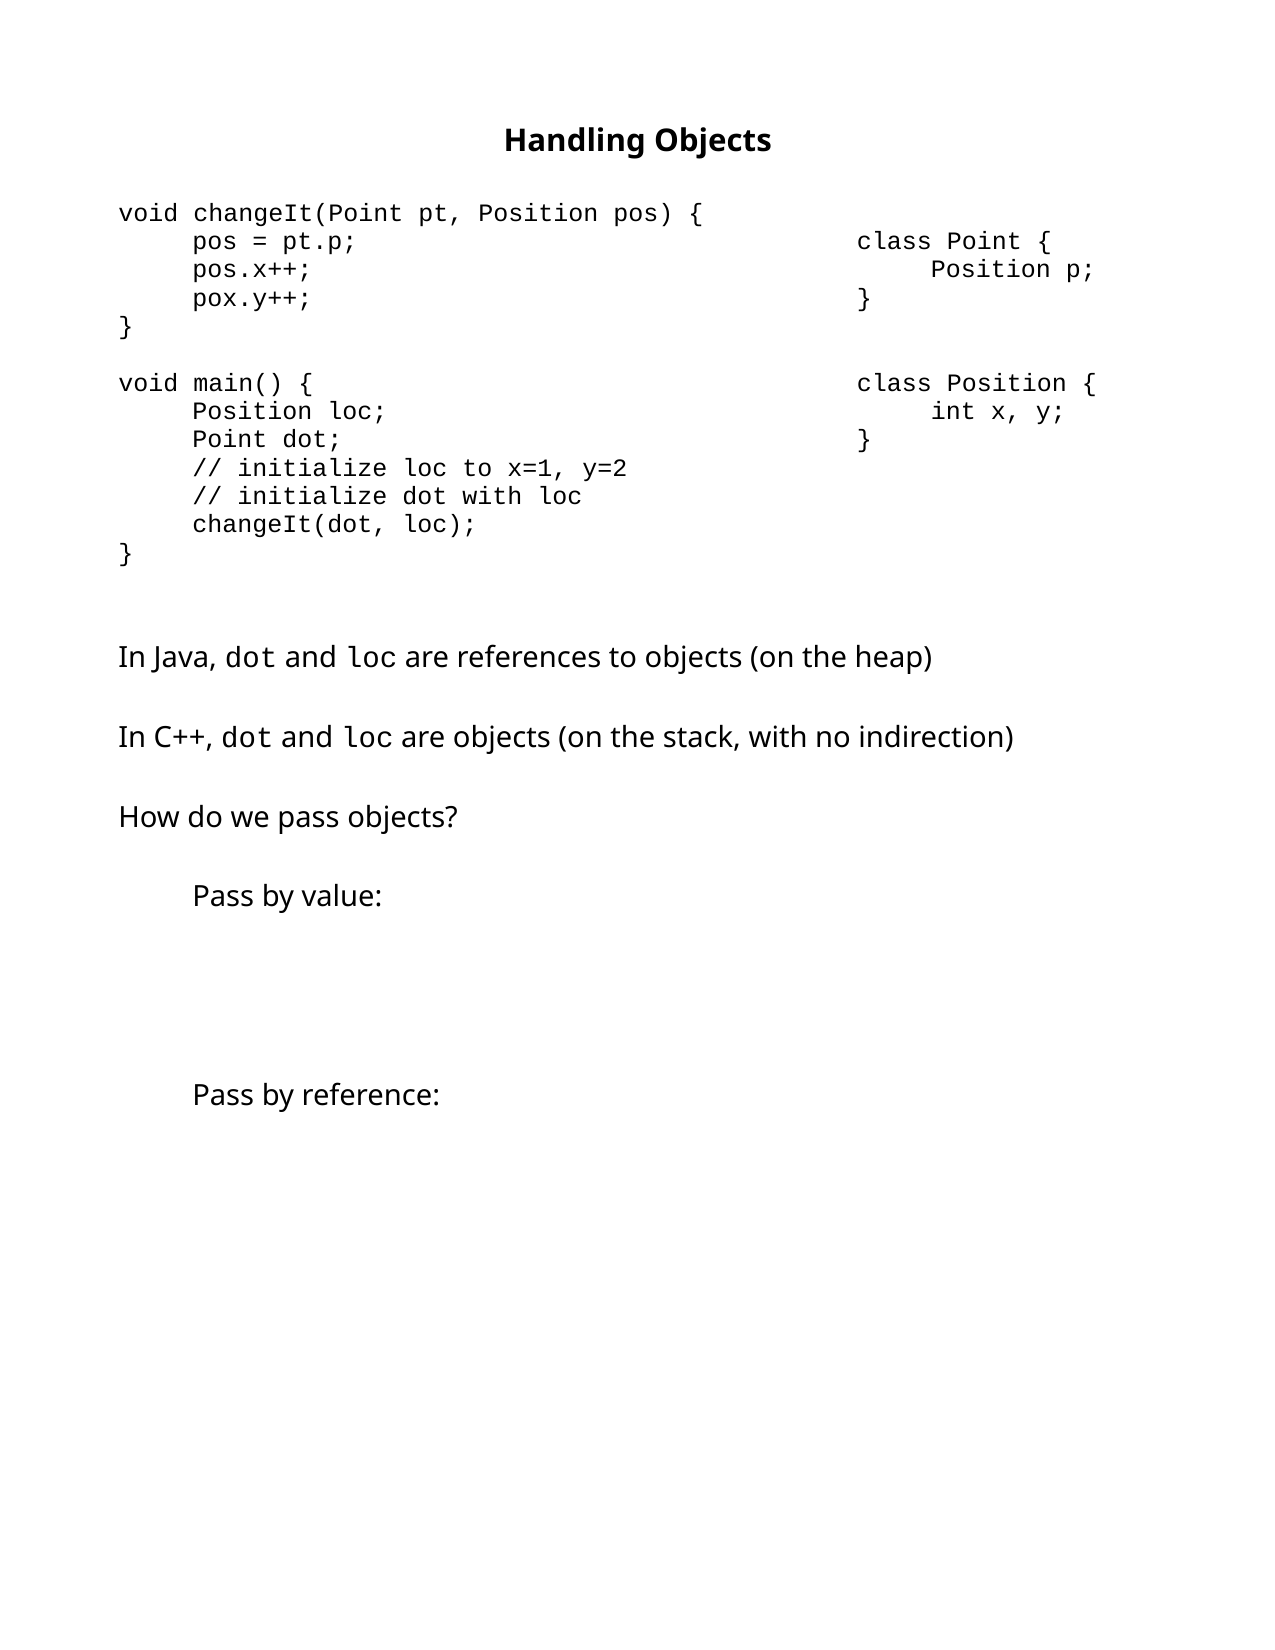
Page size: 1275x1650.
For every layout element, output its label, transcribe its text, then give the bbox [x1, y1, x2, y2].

text // initialize loc to x=1, y=2 [118, 455, 1157, 484]
text In C++, dot and loc are objects (on the stack, with no indirection) [118, 716, 1157, 756]
text Point dot; } [118, 427, 1157, 455]
subtitle Handling Objects [118, 118, 1157, 161]
text In Java, dot and loc are references to objects (on the heap) [118, 637, 1157, 677]
text How do we pass objects? [118, 796, 1157, 836]
text Pass by reference: [118, 1074, 1157, 1113]
text pox.y++; } [118, 285, 1157, 314]
text } [118, 314, 1157, 342]
text Position loc; int x, y; [118, 399, 1157, 427]
text void main() { class Position { [118, 370, 1157, 399]
text // initialize dot with loc [118, 484, 1157, 512]
text } [118, 540, 1157, 569]
text pos = pt.p; class Point { [118, 229, 1157, 257]
text void changeIt(Point pt, Position pos) { [118, 200, 1157, 229]
text Pass by value: [118, 875, 1157, 915]
text pos.x++; Position p; [118, 257, 1157, 285]
text changeIt(dot, loc); [118, 512, 1157, 540]
